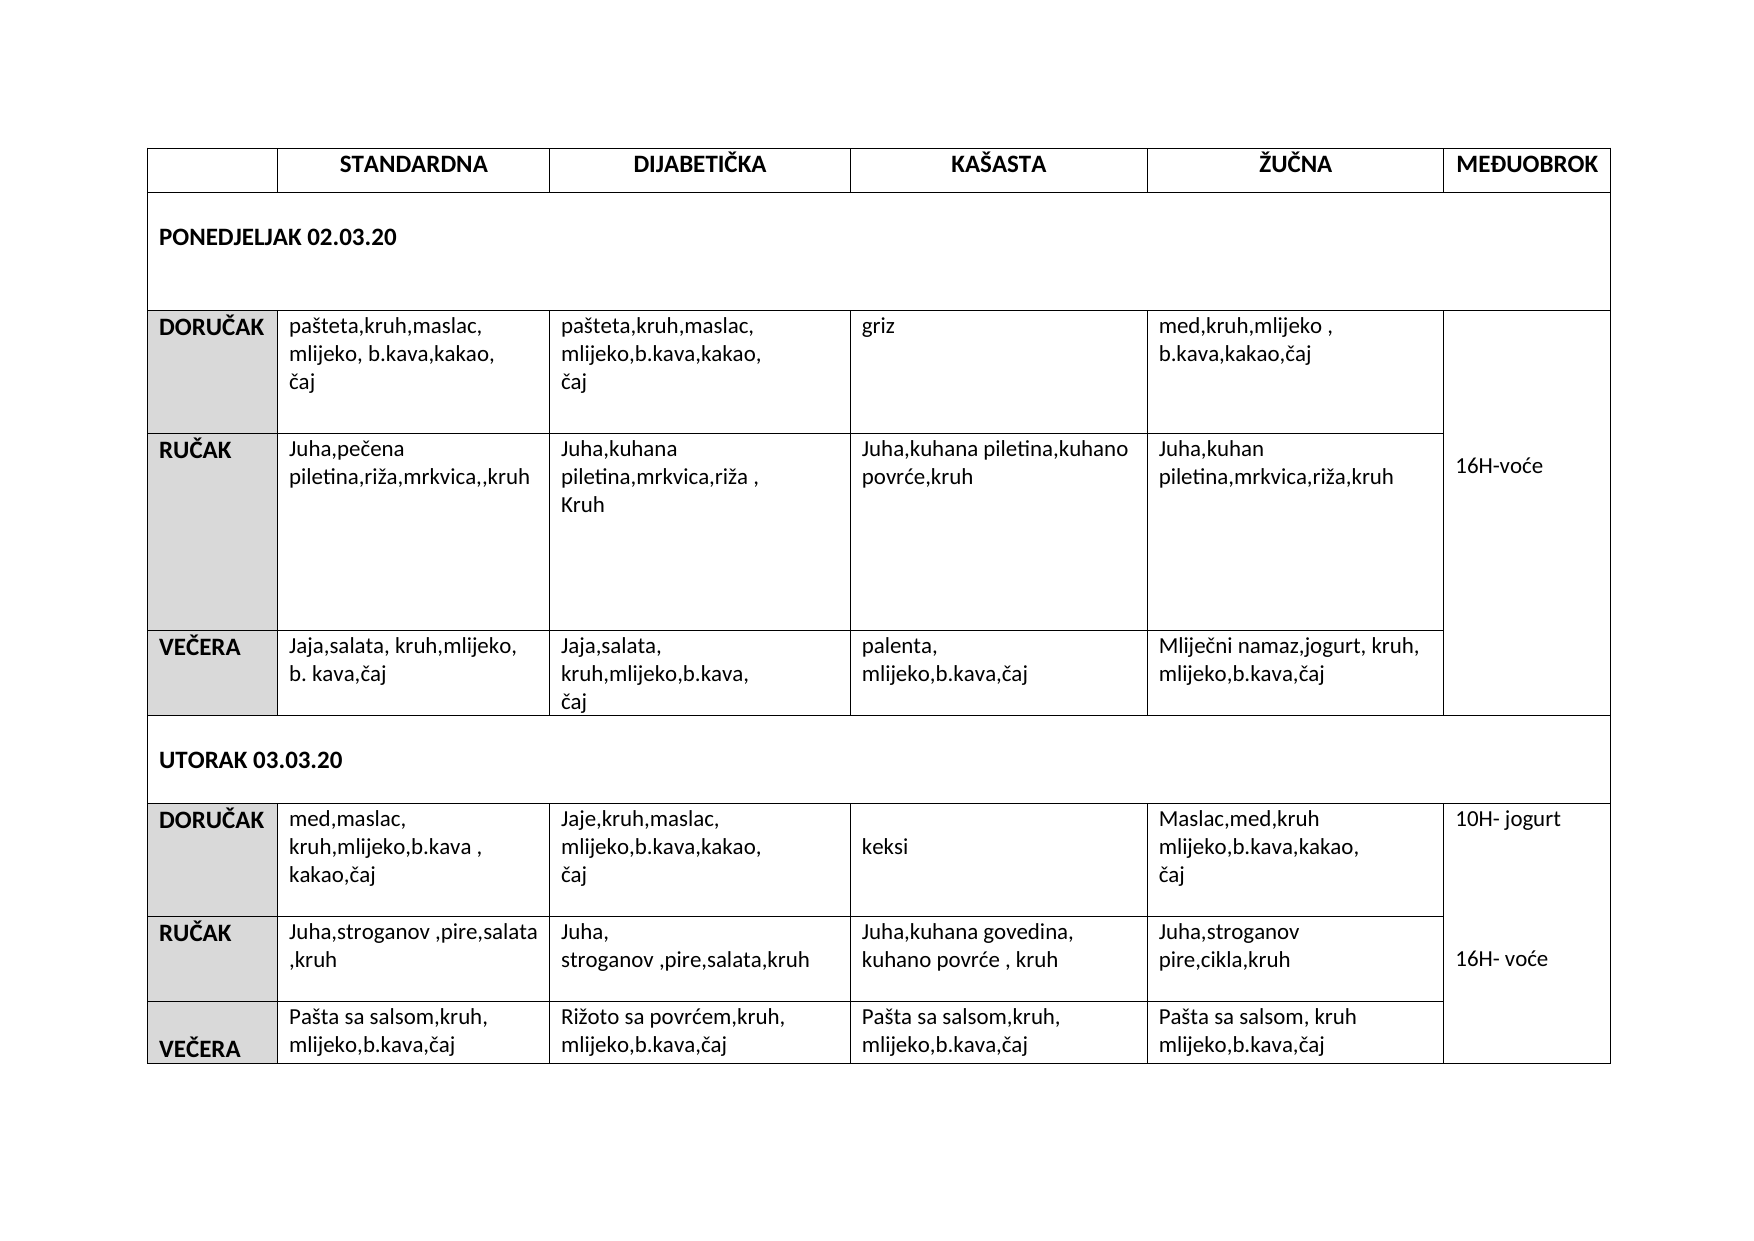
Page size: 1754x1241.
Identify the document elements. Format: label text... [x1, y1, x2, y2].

table_cell pašteta,kruh,maslac, mlijeko, b.kava,kakao, čaj [278, 311, 549, 433]
table_cell med,kruh,mlijeko , b.kava,kakao,čaj [1148, 311, 1443, 433]
table_cell Juha,kuhana piletina,mrkvica,riža , Kruh [550, 434, 850, 630]
table_cell keksi [851, 804, 1147, 916]
table_cell Jaja,salata, kruh,mlijeko, b. kava,čaj [278, 631, 549, 715]
table_header DIJABETIČKA [550, 149, 850, 192]
table_cell Mliječni namaz,jogurt, kruh, mlijeko,b.kava,čaj [1148, 631, 1443, 715]
table_cell VEČERA [148, 1002, 277, 1063]
table_cell RUČAK [148, 917, 277, 1001]
table_cell Juha,kuhana piletina,kuhano povrće,kruh [851, 434, 1147, 630]
table_cell Jaje,kruh,maslac, mlijeko,b.kava,kakao, čaj [550, 804, 850, 916]
table_cell DORUČAK [148, 804, 277, 916]
table_header MEĐUOBROK [1444, 149, 1610, 192]
table_cell Jaja,salata, kruh,mlijeko,b.kava, čaj [550, 631, 850, 715]
table_header STANDARDNA [278, 149, 549, 192]
table_cell med,maslac, kruh,mlijeko,b.kava , kakao,čaj [278, 804, 549, 916]
table_cell pašteta,kruh,maslac, mlijeko,b.kava,kakao, čaj [550, 311, 850, 433]
table_cell PONEDJELJAK 02.03.20 [148, 193, 1610, 310]
table_cell Juha, stroganov ,pire,salata,kruh [550, 917, 850, 1001]
table_cell Juha,pečena piletina,riža,mrkvica,,kruh [278, 434, 549, 630]
table_cell Rižoto sa povrćem,kruh, mlijeko,b.kava,čaj [550, 1002, 850, 1063]
table_cell Maslac,med,kruh mlijeko,b.kava,kakao, čaj [1148, 804, 1443, 916]
table_cell Pašta sa salsom,kruh, mlijeko,b.kava,čaj [851, 1002, 1147, 1063]
table_header [148, 149, 277, 192]
table_cell palenta, mlijeko,b.kava,čaj [851, 631, 1147, 715]
table_cell Pašta sa salsom, kruh mlijeko,b.kava,čaj [1148, 1002, 1443, 1063]
table_cell Juha,kuhana govedina, kuhano povrće , kruh [851, 917, 1147, 1001]
table_cell Pašta sa salsom,kruh, mlijeko,b.kava,čaj [278, 1002, 549, 1063]
table_header KAŠASTA [851, 149, 1147, 192]
table_cell 10H- jogurt 16H- voće [1444, 804, 1610, 1063]
table_cell RUČAK [148, 434, 277, 630]
table_cell Juha,kuhan piletina,mrkvica,riža,kruh [1148, 434, 1443, 630]
table_cell Juha,stroganov ,pire,salata,kruh [278, 917, 549, 1001]
table_cell 16H-voće [1444, 311, 1610, 715]
table_cell DORUČAK [148, 311, 277, 433]
table_cell Juha,stroganov pire,cikla,kruh [1148, 917, 1443, 1001]
table_cell UTORAK 03.03.20 [148, 716, 1610, 803]
table_header ŽUČNA [1148, 149, 1443, 192]
table_cell VEČERA [148, 631, 277, 715]
table_cell griz [851, 311, 1147, 433]
